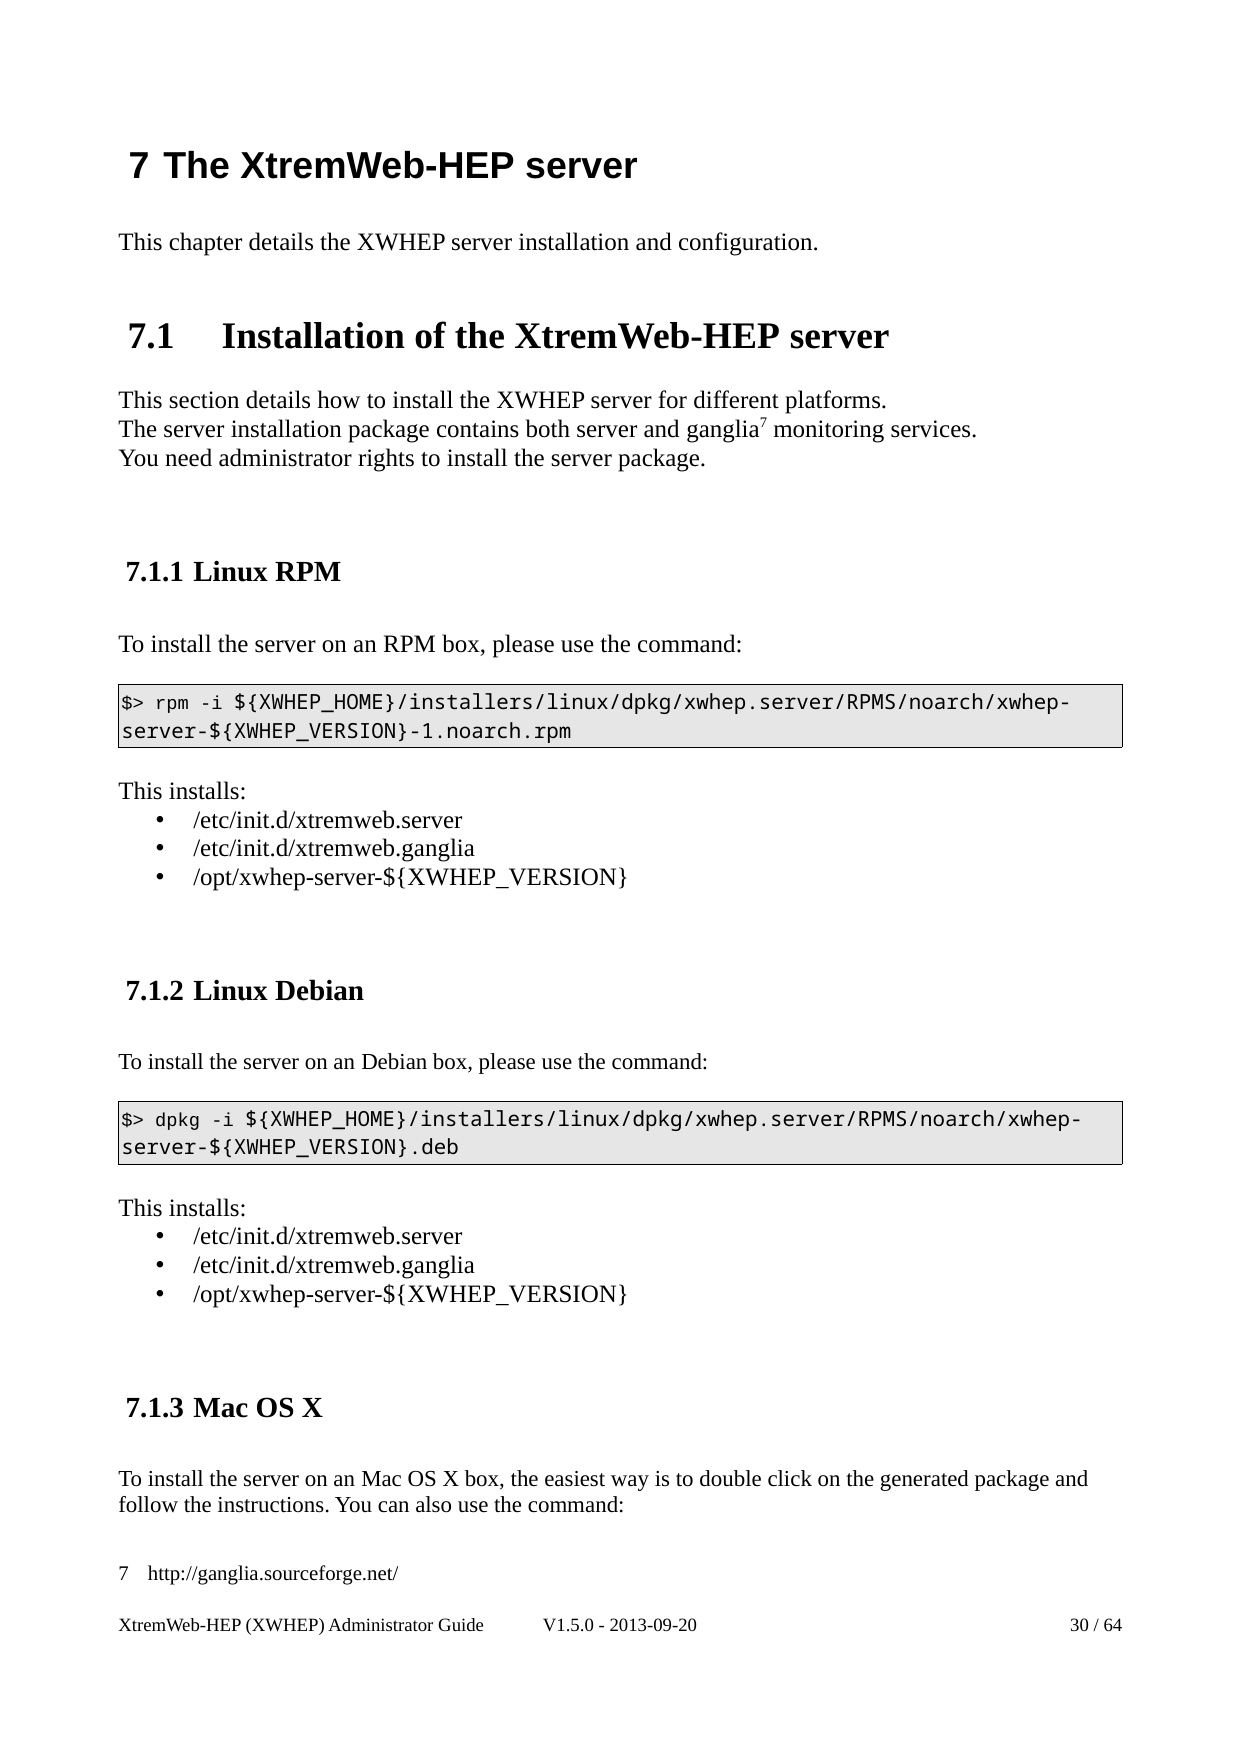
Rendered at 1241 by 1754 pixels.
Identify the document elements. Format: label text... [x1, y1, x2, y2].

list /etc/init.d/xtremweb.server [156, 1221, 1122, 1250]
subtitle Mac OS X [118, 1390, 1122, 1424]
text This section details how to install the XWHEP server for different platforms. [118, 386, 1122, 414]
text To install the server on an Debian box, please use the command: [118, 1048, 1122, 1074]
text This installs: [118, 776, 1122, 805]
text $> rpm -i ${XWHEP_HOME}/installers/linux/dpkg/xwhep.server/RPMS/noarch/xwhep-server-${XWHEP_VERSION}-1.noarch.rpm [119, 685, 1122, 747]
subtitle The XtremWeb-HEP server [118, 143, 1122, 186]
text You need administrator rights to install the server package. [118, 443, 1122, 472]
text This installs: [118, 1193, 1122, 1221]
list /opt/xwhep-server-${XWHEP_VERSION} [156, 1279, 1122, 1308]
subtitle Installation of the XtremWeb-HEP server [118, 314, 1122, 357]
subtitle Linux RPM [118, 554, 1122, 588]
text The server installation package contains both server and ganglia monitoring services. [118, 414, 1122, 443]
list /etc/init.d/xtremweb.ganglia [156, 833, 1122, 862]
list /etc/init.d/xtremweb.ganglia [156, 1250, 1122, 1279]
subtitle Linux Debian [118, 973, 1122, 1007]
text This chapter details the XWHEP server installation and configuration. [118, 227, 1122, 256]
list /opt/xwhep-server-${XWHEP_VERSION} [156, 862, 1122, 891]
text To install the server on an Mac OS X box, the easiest way is to double click on the generated package and follow the instructions. You can also use the command: [118, 1465, 1122, 1518]
text $> dpkg -i ${XWHEP_HOME}/installers/linux/dpkg/xwhep.server/RPMS/noarch/xwhep-server-${XWHEP_VERSION}.deb [119, 1102, 1122, 1164]
text To install the server on an RPM box, please use the command: [118, 629, 1122, 658]
list /etc/init.d/xtremweb.server [156, 805, 1122, 833]
text http://ganglia.sourceforge.net/ [118, 1561, 1122, 1585]
